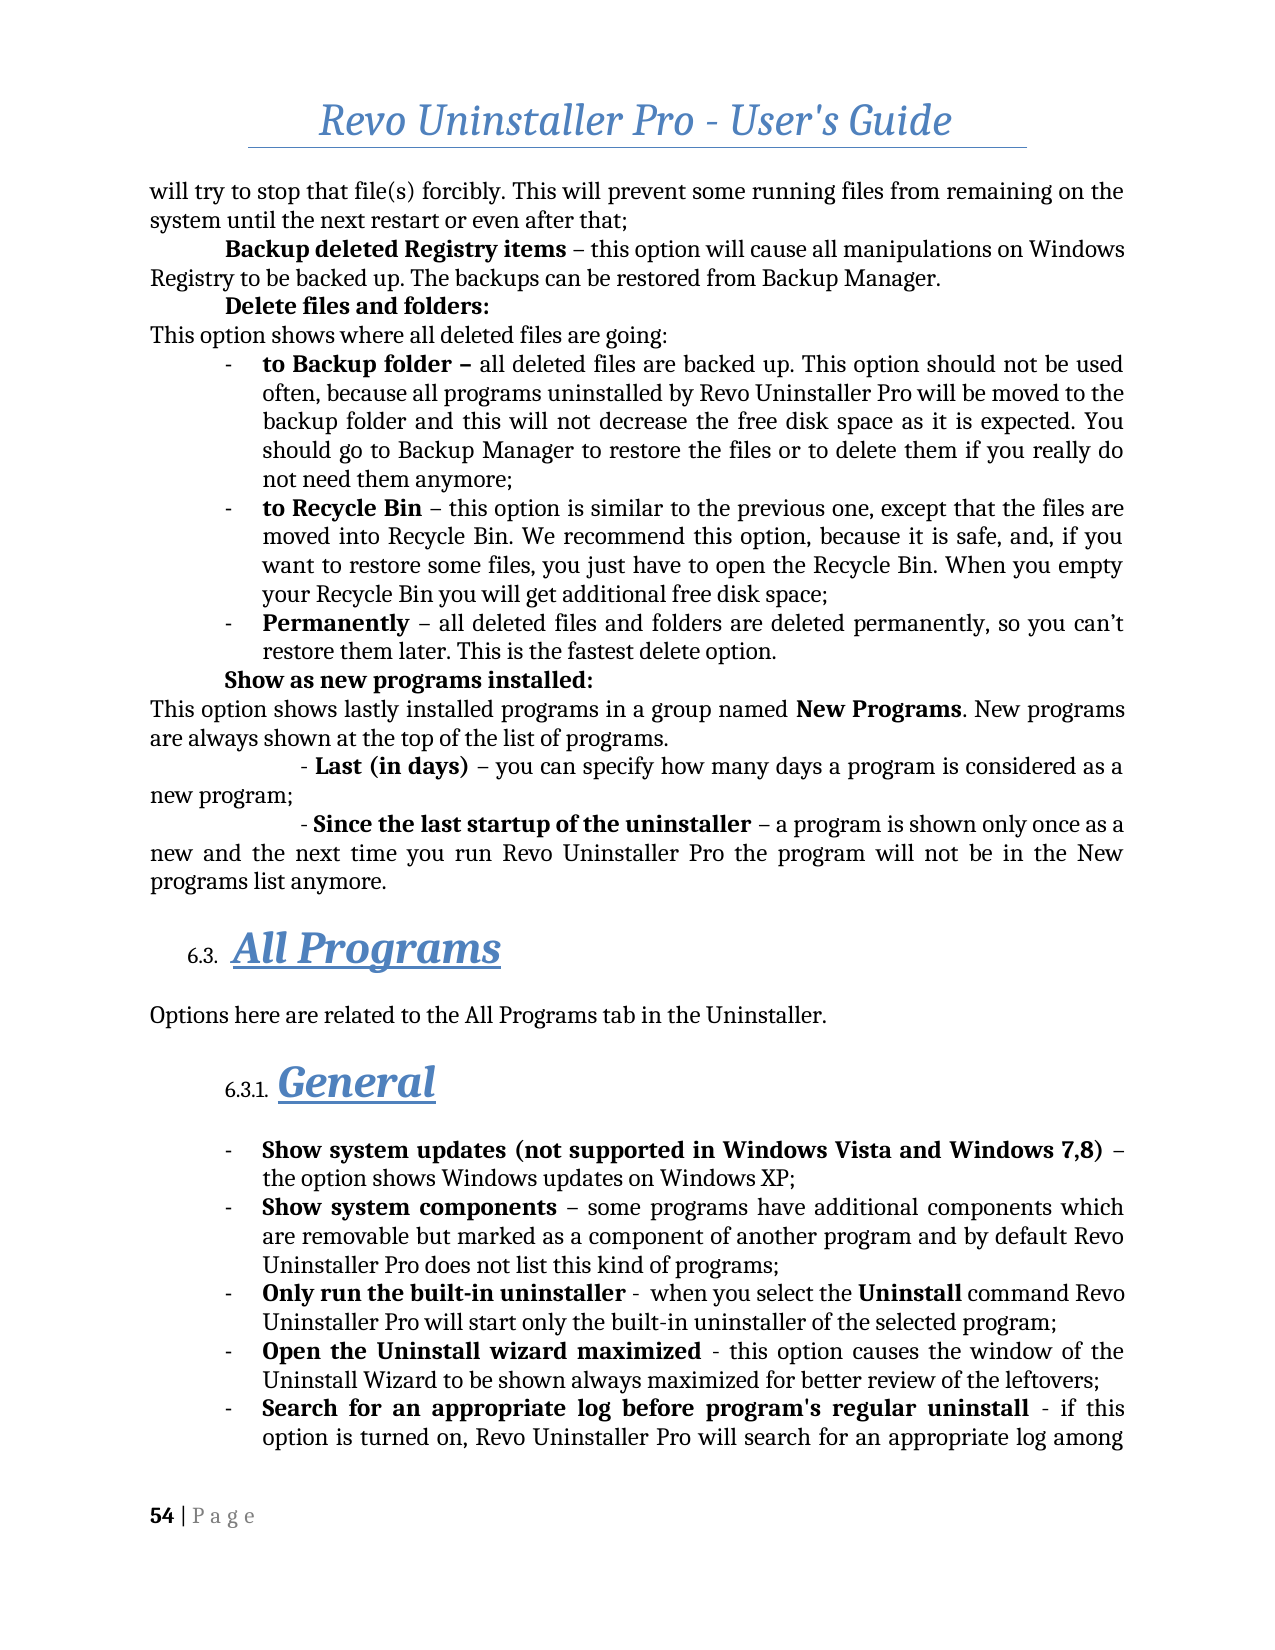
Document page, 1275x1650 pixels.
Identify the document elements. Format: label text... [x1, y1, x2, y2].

list Search for an appropriate log before program's regular uninstall - if this option is turned on, Revo Uninstaller Pro will search for an appropriate log among [225, 1394, 1125, 1452]
list to Backup folder – all deleted files are backed up. This option should not be used often, because all programs uninstalled by Revo Uninstaller Pro will be moved to the backup folder and this will not decrease the free disk space as it is expected. You should go to Backup Manager to restore the files or to delete them if you really do not need them anymore; [225, 350, 1125, 493]
text Backup deleted Registry items – this option will cause all manipulations on Windows Registry to be backed up. The backups can be restored from Backup Manager. [150, 235, 1125, 292]
list Show system components – some programs have additional components which are removable but marked as a component of another program and by default Revo Uninstaller Pro does not list this kind of programs; [225, 1193, 1125, 1279]
text - Since the last startup of the uninstaller – a program is shown only once as a new and the next time you run Revo Uninstaller Pro the program will not be in the New programs list anymore. [150, 810, 1125, 896]
text This option shows lastly installed programs in a group named New Programs. New programs are always shown at the top of the list of programs. [150, 695, 1125, 752]
list General [225, 1056, 1125, 1109]
list Open the Uninstall wizard maximized - this option causes the window of the Uninstall Wizard to be shown always maximized for better review of the leftovers; [225, 1337, 1125, 1394]
list Permanently – all deleted files and folders are deleted permanently, so you can’t restore them later. This is the fastest delete option. [225, 608, 1125, 666]
text will try to stop that file(s) forcibly. This will prevent some running files from remaining on the system until the next restart or even after that; [150, 177, 1125, 235]
list All Programs [187, 922, 1125, 975]
text - Last (in days) – you can specify how many days a program is considered as a new program; [150, 752, 1125, 810]
text Options here are related to the All Programs tab in the Uninstaller. [150, 1001, 1125, 1030]
text Delete files and folders: [150, 292, 1125, 321]
list to Recycle Bin – this option is similar to the previous one, except that the files are moved into Recycle Bin. We recommend this option, because it is safe, and, if you want to restore some files, you just have to open the Recycle Bin. When you empty your Recycle Bin you will get additional free disk space; [225, 493, 1125, 608]
text Show as new programs installed: [225, 666, 1125, 695]
text This option shows where all deleted files are going: [150, 321, 1125, 350]
list Show system updates (not supported in Windows Vista and Windows 7,8) – the option shows Windows updates on Windows XP; [225, 1136, 1125, 1193]
list Only run the built-in uninstaller - when you select the Uninstall command Revo Uninstaller Pro will start only the built-in uninstaller of the selected program; [225, 1279, 1125, 1337]
